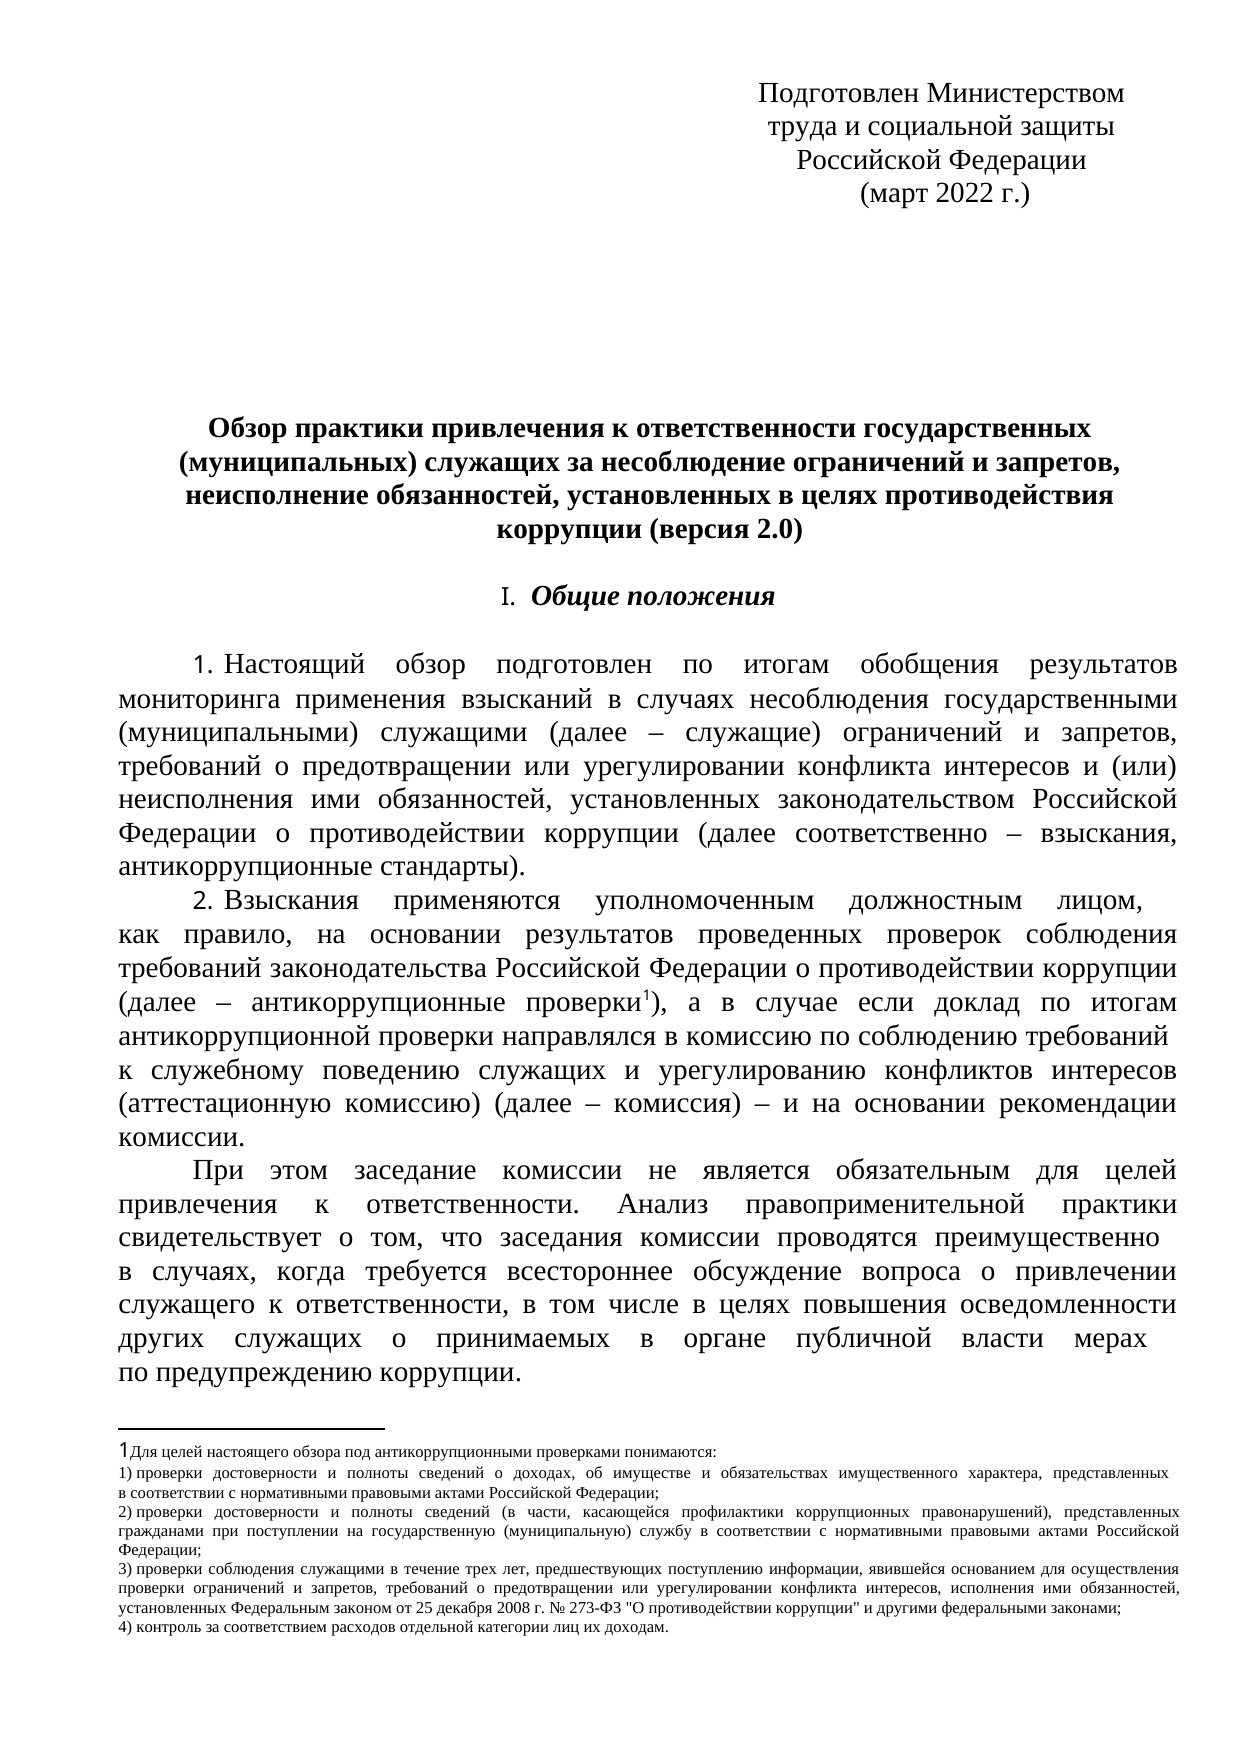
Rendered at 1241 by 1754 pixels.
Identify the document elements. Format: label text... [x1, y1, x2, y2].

list 4) контроль за соответствием расходов отдельной категории лиц их доходам. [118, 1617, 1181, 1636]
text Подготовлен Министерством труда и социальной защиты Российской Федерации [709, 75, 1181, 176]
list 3) проверки соблюдения служащими в течение трех лет, предшествующих поступлению информации, явившейся основанием для осуществления проверки ограничений и запретов, требований о предотвращении или урегулировании конфликта интересов, исполнения ими обязанностей, установленных Федеральным законом от 25 декабря 2008 г. № 273-ФЗ "О противодействии коррупции" и другими федеральными законами; [118, 1559, 1181, 1617]
list Взыскания применяются уполномоченным должностным лицом, как правило, на основании результатов проведенных проверок соблюдения требований законодательства Российской Федерации о противодействии коррупции (далее – антикоррупционные проверки), а в случае если доклад по итогам антикоррупционной проверки направлялся в комиссию по соблюдению требований к служебному поведению служащих и урегулированию конфликтов интересов (аттестационную комиссию) (далее – комиссия) – и на основании рекомендации комиссии. [118, 882, 1178, 1152]
list Для целей настоящего обзора под антикоррупционными проверками понимаются: [118, 1435, 1181, 1463]
list 1) проверки достоверности и полноты сведений о доходах, об имуществе и обязательствах имущественного характера, представленных в соответствии с нормативными правовыми актами Российской Федерации; [118, 1463, 1181, 1502]
text Обзор практики привлечения к ответственности государственных (муниципальных) служащих за несоблюдение ограничений и запретов, неисполнение обязанностей, установленных в целях противодействия коррупции (версия 2.0) [118, 410, 1181, 544]
text При этом заседание комиссии не является обязательным для целей привлечения к ответственности. Анализ правоприменительной практики свидетельствует о том, что заседания комиссии проводятся преимущественно в случаях, когда требуется всестороннее обсуждение вопроса о привлечении служащего к ответственности, в том числе в целях повышения осведомленности других служащих о принимаемых в органе публичной власти мерах по предупреждению коррупции. [118, 1152, 1178, 1387]
text (март 2022 г.) [709, 176, 1181, 209]
list Настоящий обзор подготовлен по итогам обобщения результатов мониторинга применения взысканий в случаях несоблюдения государственными (муниципальными) служащими (далее – служащие) ограничений и запретов, требований о предотвращении или урегулировании конфликта интересов и (или) неисполнения ими обязанностей, установленных законодательством Российской Федерации о противодействии коррупции (далее соответственно – взыскания, антикоррупционные стандарты). [118, 646, 1178, 882]
list Общие положения [118, 578, 1176, 613]
list 2) проверки достоверности и полноты сведений (в части, касающейся профилактики коррупционных правонарушений), представленных гражданами при поступлении на государственную (муниципальную) службу в соответствии с нормативными правовыми актами Российской Федерации; [118, 1502, 1181, 1559]
